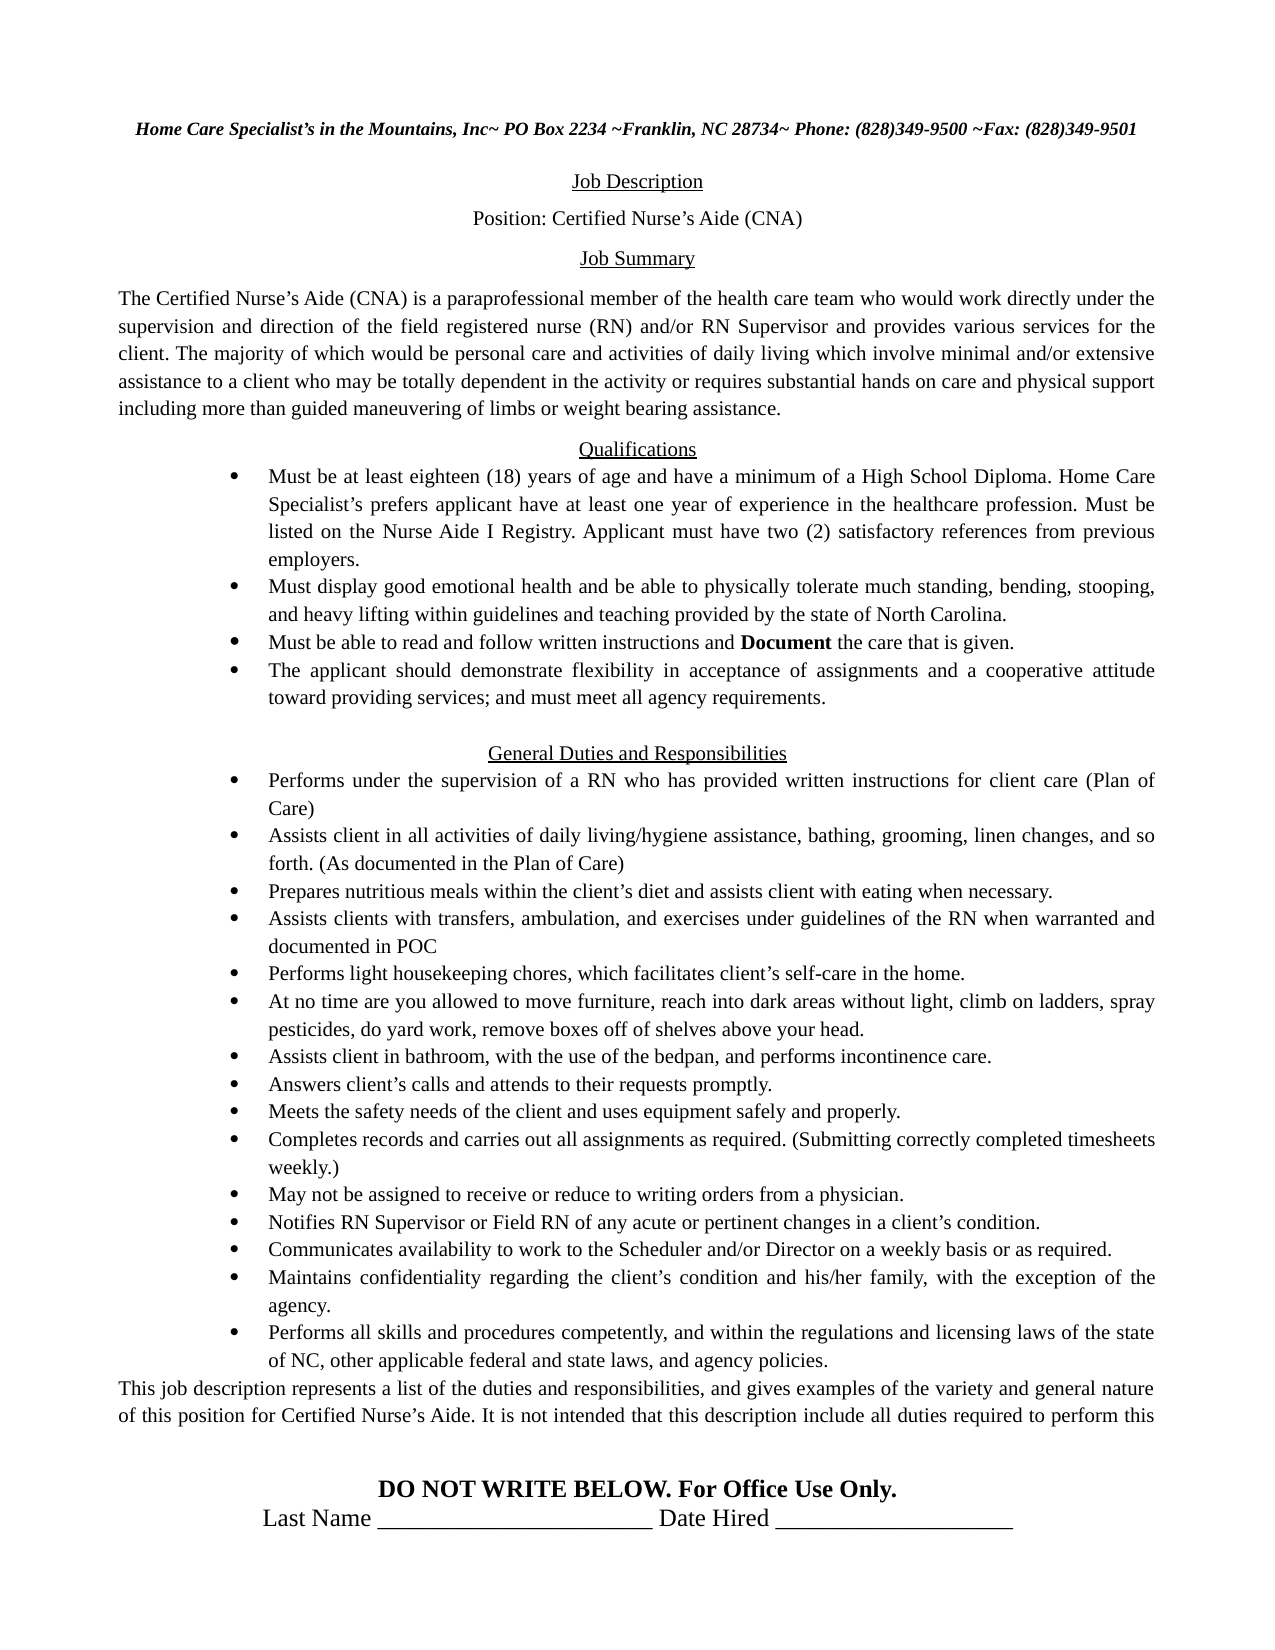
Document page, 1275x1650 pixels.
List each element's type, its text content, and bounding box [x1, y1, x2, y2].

text Qualifications [118, 436, 1157, 461]
list Must display good emotional health and be able to physically tolerate much standing, bending, stooping, and heavy lifting within guidelines and teaching provided by the state of North Carolina. [231, 574, 1157, 626]
list Notifies RN Supervisor or Field RN of any acute or pertinent changes in a client’s condition. [231, 1210, 1157, 1234]
list Assists client in bathroom, with the use of the bedpan, and performs incontinence care. [231, 1044, 1157, 1068]
text This job description represents a list of the duties and responsibilities, and gives examples of the variety and general nature of this position for Certified Nurse’s Aide. It is not intended that this description include all duties required to perform this [118, 1375, 1157, 1427]
list Completes records and carries out all assignments as required. (Submitting correctly completed timesheets weekly.) [231, 1127, 1157, 1179]
list Communicates availability to work to the Scheduler and/or Director on a weekly basis or as required. [231, 1237, 1157, 1261]
list At no time are you allowed to move furniture, reach into dark areas without light, climb on ladders, spray pesticides, do yard work, remove boxes off of shelves above your head. [231, 989, 1157, 1041]
list Assists clients with transfers, ambulation, and exercises under guidelines of the RN when warranted and documented in POC [231, 906, 1157, 958]
list The applicant should demonstrate flexibility in acceptance of assignments and a cooperative attitude toward providing services; and must meet all agency requirements. [231, 658, 1157, 709]
list Performs light housekeeping chores, which facilitates client’s self-care in the home. [231, 961, 1157, 985]
list Prepares nutritious meals within the client’s diet and assists client with eating when necessary. [231, 878, 1157, 903]
list Performs all skills and procedures competently, and within the regulations and licensing laws of the state of NC, other applicable federal and state laws, and agency policies. [231, 1320, 1157, 1372]
list Assists client in all activities of daily living/hygiene assistance, bathing, grooming, linen changes, and so forth. (As documented in the Plan of Care) [231, 823, 1157, 875]
list Meets the safety needs of the client and uses equipment safely and properly. [231, 1099, 1157, 1123]
list Answers client’s calls and attends to their requests promptly. [231, 1072, 1157, 1096]
text General Duties and Responsibilities [118, 741, 1157, 764]
list Maintains confidentiality regarding the client’s condition and his/her family, with the exception of the agency. [231, 1265, 1157, 1317]
list May not be assigned to receive or reduce to writing orders from a physician. [231, 1182, 1157, 1206]
text The Certified Nurse’s Aide (CNA) is a paraprofessional member of the health care team who would work directly under the supervision and direction of the field registered nurse (RN) and/or RN Supervisor and provides various services for the client. The majority of which would be personal care and activities of daily living which involve minimal and/or extensive assistance to a client who may be totally dependent in the activity or requires substantial hands on care and physical support including more than guided maneuvering of limbs or weight bearing assistance. [118, 286, 1157, 420]
text Job Description [118, 169, 1157, 193]
list Must be at least eighteen (18) years of age and have a minimum of a High School Diploma. Home Care Specialist’s prefers applicant have at least one year of experience in the healthcare profession. Must be listed on the Nurse Aide I Registry. Applicant must have two (2) satisfactory references from previous employers. [231, 464, 1157, 571]
text Position: Certified Nurse’s Aide (CNA) [118, 206, 1157, 230]
list Performs under the supervision of a RN who has provided written instructions for client care (Plan of Care) [231, 768, 1157, 820]
list Must be able to read and follow written instructions and Document the care that is given. [231, 630, 1157, 654]
text Job Summary [118, 246, 1157, 270]
